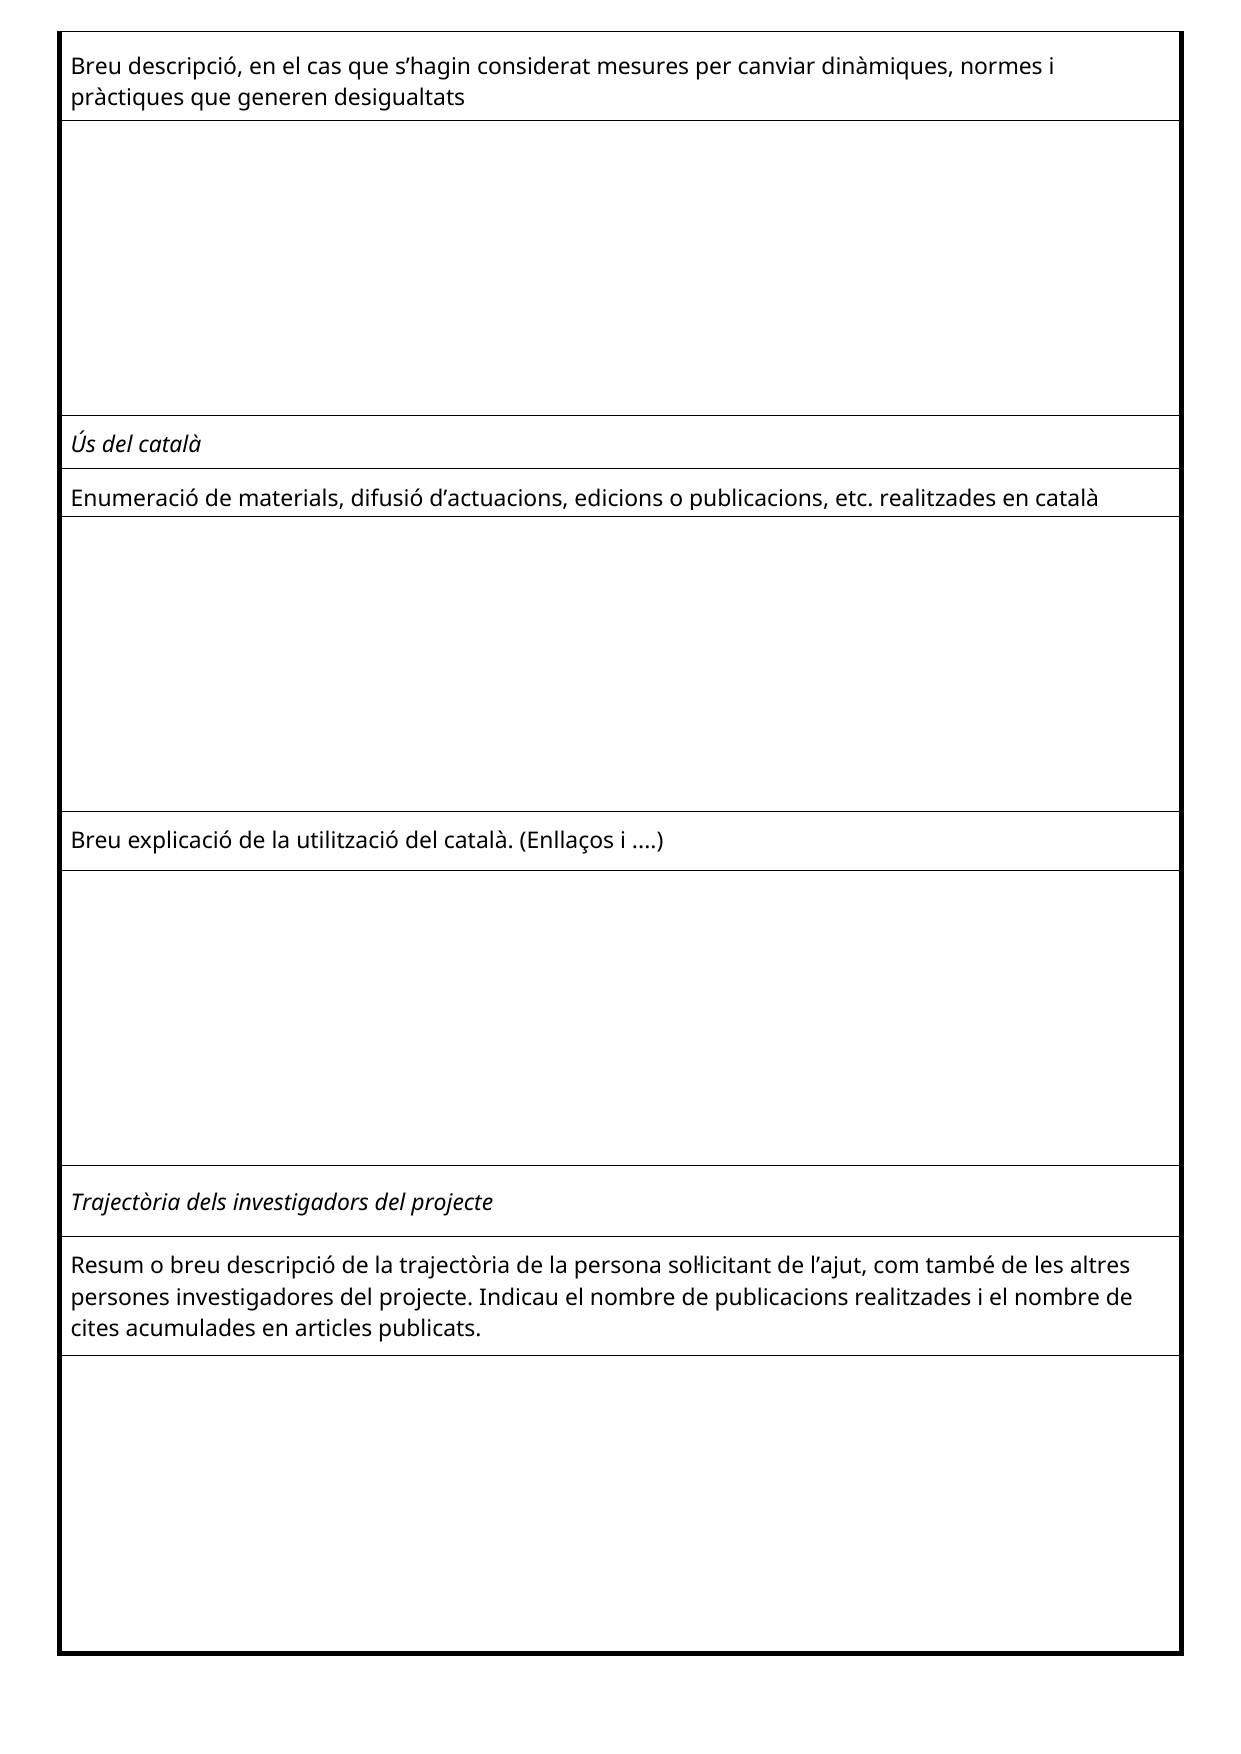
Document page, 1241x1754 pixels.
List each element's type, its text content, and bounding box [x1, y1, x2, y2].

table_cell Ús del català [62, 416, 1179, 468]
table_cell Breu explicació de la utilització del català. (Enllaços i ....) [62, 812, 1179, 870]
table_cell Trajectòria dels investigadors del projecte [62, 1166, 1179, 1236]
table_cell [62, 517, 1179, 811]
table_cell [62, 1356, 1179, 1651]
table_cell Enumeració de materials, difusió d’actuacions, edicions o publicacions, etc. realitzades en català [62, 469, 1179, 516]
table_cell Resum o breu descripció de la trajectòria de la persona sol·licitant de l’ajut, com també de les altres persones investigadores del projecte. Indicau el nombre de publicacions realitzades i el nombre de cites acumulades en articles publicats. [62, 1237, 1179, 1355]
table_cell [62, 121, 1179, 415]
table_cell Breu descripció, en el cas que s’hagin considerat mesures per canviar dinàmiques, normes i pràctiques que generen desigualtats [62, 32, 1179, 120]
table_cell [62, 871, 1179, 1165]
